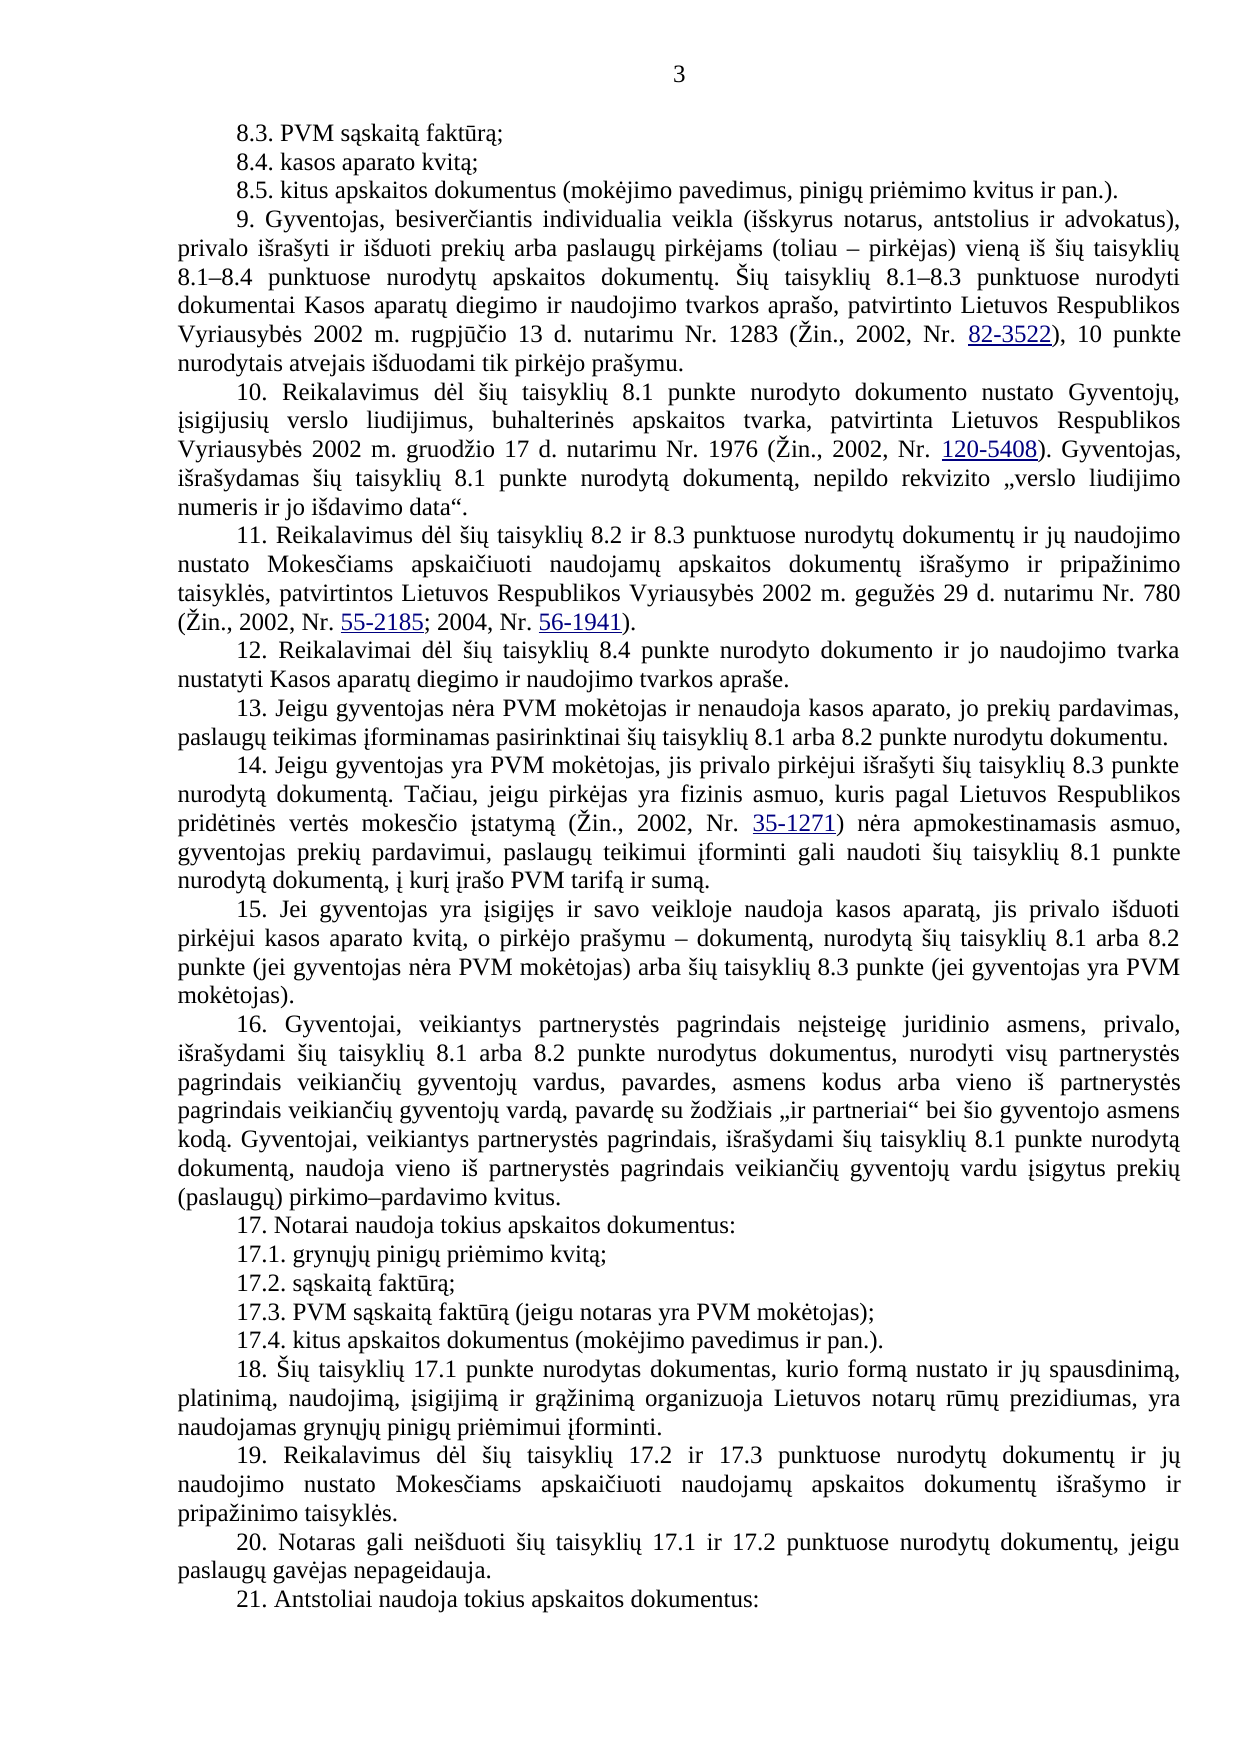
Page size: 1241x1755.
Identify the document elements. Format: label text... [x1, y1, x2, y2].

text 14. Jeigu gyventojas yra PVM mokėtojas, jis privalo pirkėjui išrašyti šių taisyklių 8.3 punkte nurodytą dokumentą. Tačiau, jeigu pirkėjas yra fizinis asmuo, kuris pagal Lietuvos Respublikos pridėtinės vertės mokesčio įstatymą (Žin., 2002, Nr. 35-1271) nėra apmokestinamasis asmuo, gyventojas prekių pardavimui, paslaugų teikimui įforminti gali naudoti šių taisyklių 8.1 punkte nurodytą dokumentą, į kurį įrašo PVM tarifą ir sumą. [177, 751, 1181, 894]
text 18. Šių taisyklių 17.1 punkte nurodytas dokumentas, kurio formą nustato ir jų spausdinimą, platinimą, naudojimą, įsigijimą ir grąžinimą organizuoja Lietuvos notarų rūmų prezidiumas, yra naudojamas grynųjų pinigų priėmimui įforminti. [177, 1354, 1181, 1441]
text 8.4. kasos aparato kvitą; [177, 147, 1181, 176]
text 15. Jei gyventojas yra įsigijęs ir savo veikloje naudoja kasos aparatą, jis privalo išduoti pirkėjui kasos aparato kvitą, o pirkėjo prašymu – dokumentą, nurodytą šių taisyklių 8.1 arba 8.2 punkte (jei gyventojas nėra PVM mokėtojas) arba šių taisyklių 8.3 punkte (jei gyventojas yra PVM mokėtojas). [177, 894, 1181, 1009]
text 12. Reikalavimai dėl šių taisyklių 8.4 punkte nurodyto dokumento ir jo naudojimo tvarka nustatyti Kasos aparatų diegimo ir naudojimo tvarkos apraše. [177, 636, 1181, 693]
text 8.5. kitus apskaitos dokumentus (mokėjimo pavedimus, pinigų priėmimo kvitus ir pan.). [177, 176, 1181, 204]
text 11. Reikalavimus dėl šių taisyklių 8.2 ir 8.3 punktuose nurodytų dokumentų ir jų naudojimo nustato Mokesčiams apskaičiuoti naudojamų apskaitos dokumentų išrašymo ir pripažinimo taisyklės, patvirtintos Lietuvos Respublikos Vyriausybės 2002 m. gegužės 29 d. nutarimu Nr. 780 (Žin., 2002, Nr. 55-2185; 2004, Nr. 56-1941). [177, 521, 1181, 636]
text 9. Gyventojas, besiverčiantis individualia veikla (išskyrus notarus, antstolius ir advokatus), privalo išrašyti ir išduoti prekių arba paslaugų pirkėjams (toliau – pirkėjas) vieną iš šių taisyklių 8.1–8.4 punktuose nurodytų apskaitos dokumentų. Šių taisyklių 8.1–8.3 punktuose nurodyti dokumentai Kasos aparatų diegimo ir naudojimo tvarkos aprašo, patvirtinto Lietuvos Respublikos Vyriausybės 2002 m. rugpjūčio 13 d. nutarimu Nr. 1283 (Žin., 2002, Nr. 82-3522), 10 punkte nurodytais atvejais išduodami tik pirkėjo prašymu. [177, 204, 1181, 377]
text 17.4. kitus apskaitos dokumentus (mokėjimo pavedimus ir pan.). [177, 1326, 1181, 1354]
text 17. Notarai naudoja tokius apskaitos dokumentus: [177, 1211, 1181, 1239]
text 17.1. grynųjų pinigų priėmimo kvitą; [177, 1239, 1181, 1268]
text 16. Gyventojai, veikiantys partnerystės pagrindais neįsteigę juridinio asmens, privalo, išrašydami šių taisyklių 8.1 arba 8.2 punkte nurodytus dokumentus, nurodyti visų partnerystės pagrindais veikiančių gyventojų vardus, pavardes, asmens kodus arba vieno iš partnerystės pagrindais veikiančių gyventojų vardą, pavardę su žodžiais „ir partneriai“ bei šio gyventojo asmens kodą. Gyventojai, veikiantys partnerystės pagrindais, išrašydami šių taisyklių 8.1 punkte nurodytą dokumentą, naudoja vieno iš partnerystės pagrindais veikiančių gyventojų vardu įsigytus prekių (paslaugų) pirkimo–pardavimo kvitus. [177, 1009, 1181, 1211]
text 10. Reikalavimus dėl šių taisyklių 8.1 punkte nurodyto dokumento nustato Gyventojų, įsigijusių verslo liudijimus, buhalterinės apskaitos tvarka, patvirtinta Lietuvos Respublikos Vyriausybės 2002 m. gruodžio 17 d. nutarimu Nr. 1976 (Žin., 2002, Nr. 120-5408). Gyventojas, išrašydamas šių taisyklių 8.1 punkte nurodytą dokumentą, nepildo rekvizito „verslo liudijimo numeris ir jo išdavimo data“. [177, 377, 1181, 521]
text 17.2. sąskaitą faktūrą; [177, 1268, 1181, 1297]
text 20. Notaras gali neišduoti šių taisyklių 17.1 ir 17.2 punktuose nurodytų dokumentų, jeigu paslaugų gavėjas nepageidauja. [177, 1527, 1181, 1584]
text 17.3. PVM sąskaitą faktūrą (jeigu notaras yra PVM mokėtojas); [177, 1297, 1181, 1326]
text 19. Reikalavimus dėl šių taisyklių 17.2 ir 17.3 punktuose nurodytų dokumentų ir jų naudojimo nustato Mokesčiams apskaičiuoti naudojamų apskaitos dokumentų išrašymo ir pripažinimo taisyklės. [177, 1441, 1181, 1527]
text 8.3. PVM sąskaitą faktūrą; [177, 118, 1181, 147]
text 13. Jeigu gyventojas nėra PVM mokėtojas ir nenaudoja kasos aparato, jo prekių pardavimas, paslaugų teikimas įforminamas pasirinktinai šių taisyklių 8.1 arba 8.2 punkte nurodytu dokumentu. [177, 693, 1181, 751]
text 21. Antstoliai naudoja tokius apskaitos dokumentus: [177, 1584, 1181, 1613]
